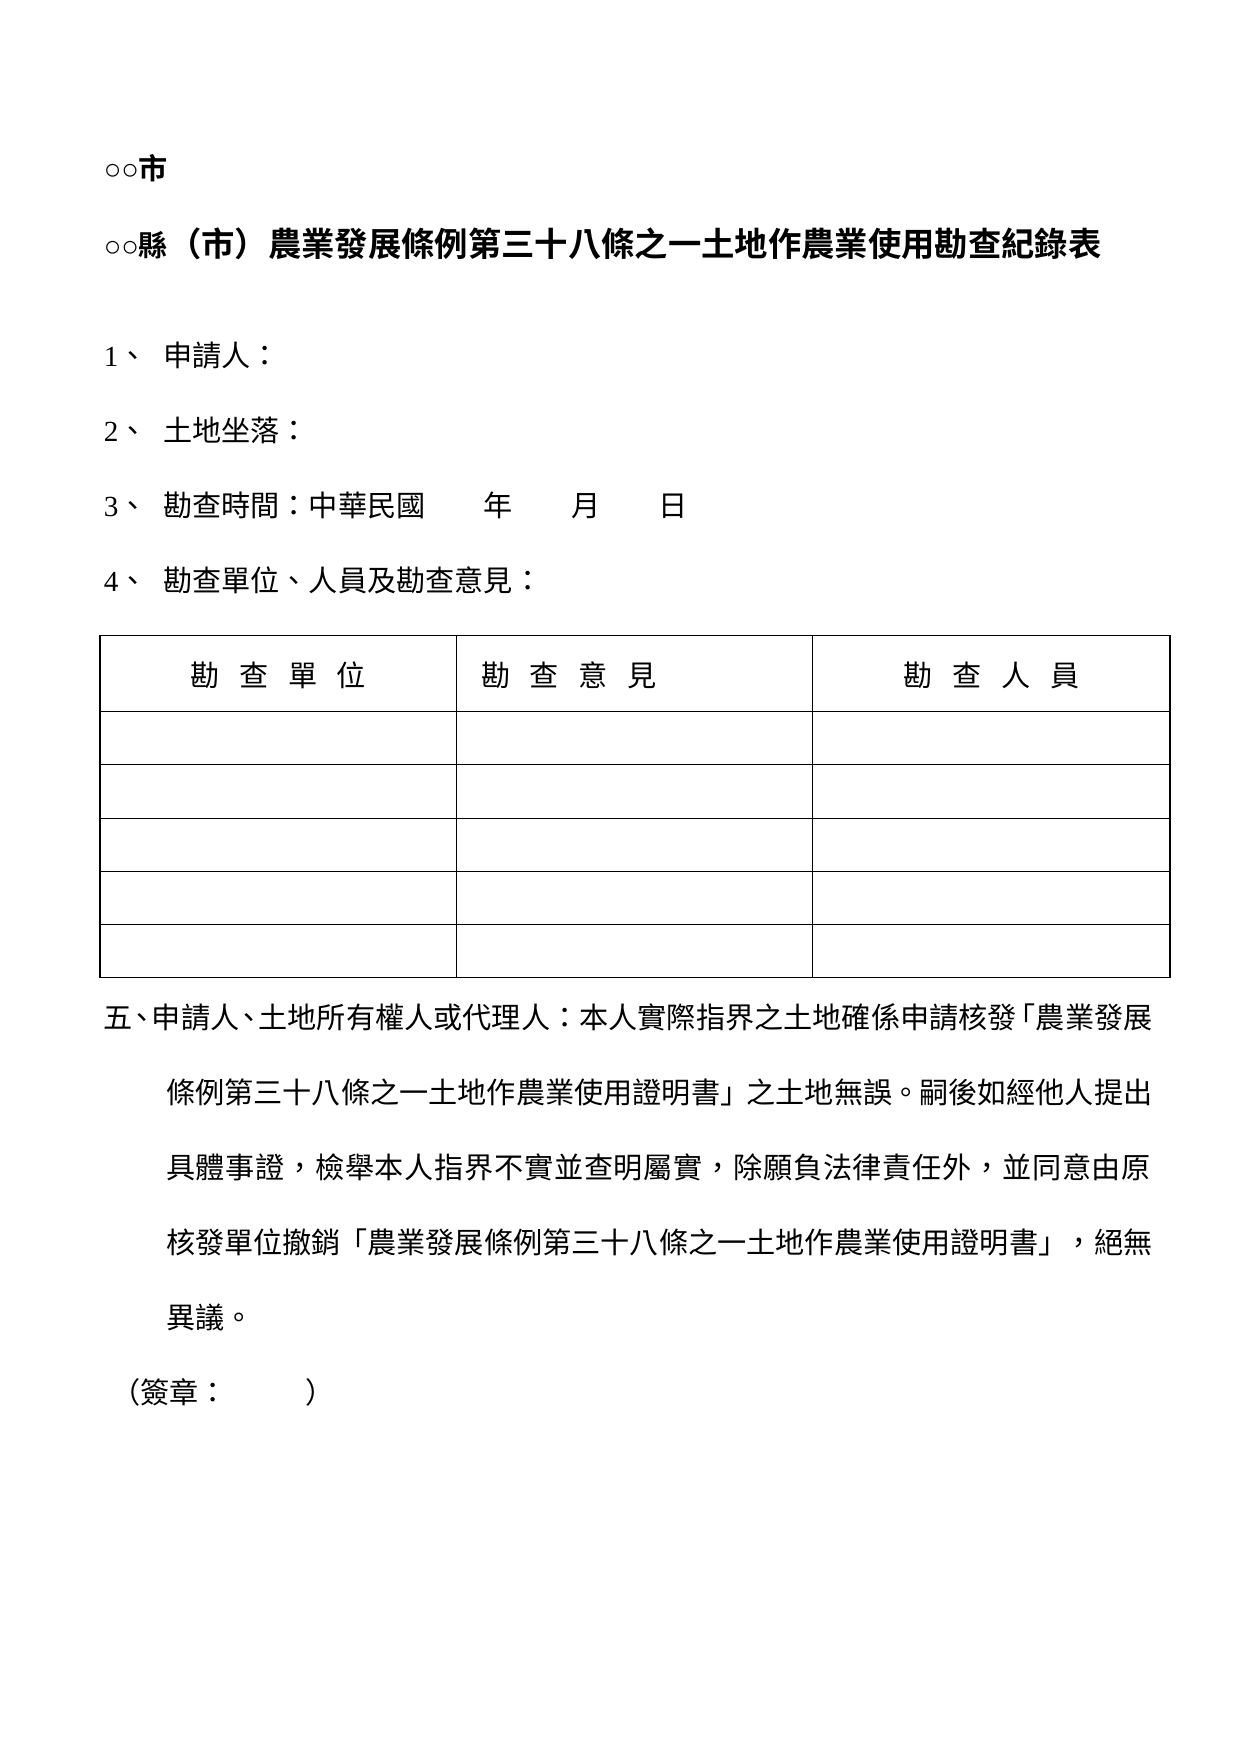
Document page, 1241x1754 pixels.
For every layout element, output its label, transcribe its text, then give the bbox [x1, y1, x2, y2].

table_cell [813, 819, 1169, 871]
text ○○縣（市）農業發展條例第三十八條之一土地作農業使用勘查紀錄表 [103, 204, 1167, 279]
table_cell [101, 925, 456, 977]
table_cell [101, 712, 456, 764]
table_cell [813, 872, 1169, 924]
table_cell [457, 712, 812, 764]
table_cell [457, 819, 812, 871]
list 勘查單位、人員及勘查意見： [103, 541, 1167, 616]
table_cell [457, 872, 812, 924]
table_cell [457, 925, 812, 977]
table_cell [101, 872, 456, 924]
table_header 勘 查 意 見 [457, 636, 812, 711]
table_header 勘 查 單 位 [101, 636, 456, 711]
text ○○市 [103, 129, 1167, 204]
table_cell [813, 765, 1169, 817]
table_cell [101, 765, 456, 817]
list 申請人： [103, 316, 1167, 391]
text 五、申請人、土地所有權人或代理人：本人實際指界之土地確係申請核發「農業發展條例第三十八條之一土地作農業使用證明書」之土地無誤。嗣後如經他人提出具體事證，檢舉本人指界不實並查明屬實，除願負法律責任外，並同意由原核發單位撤銷「農業發展條例第三十八條之一土地作農業使用證明書」，絕無異議。 [103, 978, 1152, 1353]
table_header 勘 查 人 員 [813, 636, 1169, 711]
table_cell [813, 925, 1169, 977]
text （簽章： ） [103, 1353, 1152, 1428]
list 土地坐落： [103, 391, 1167, 466]
table_cell [101, 819, 456, 871]
table_cell [457, 765, 812, 817]
list 勘查時間：中華民國 年 月 日 [103, 466, 1167, 541]
table_cell [813, 712, 1169, 764]
